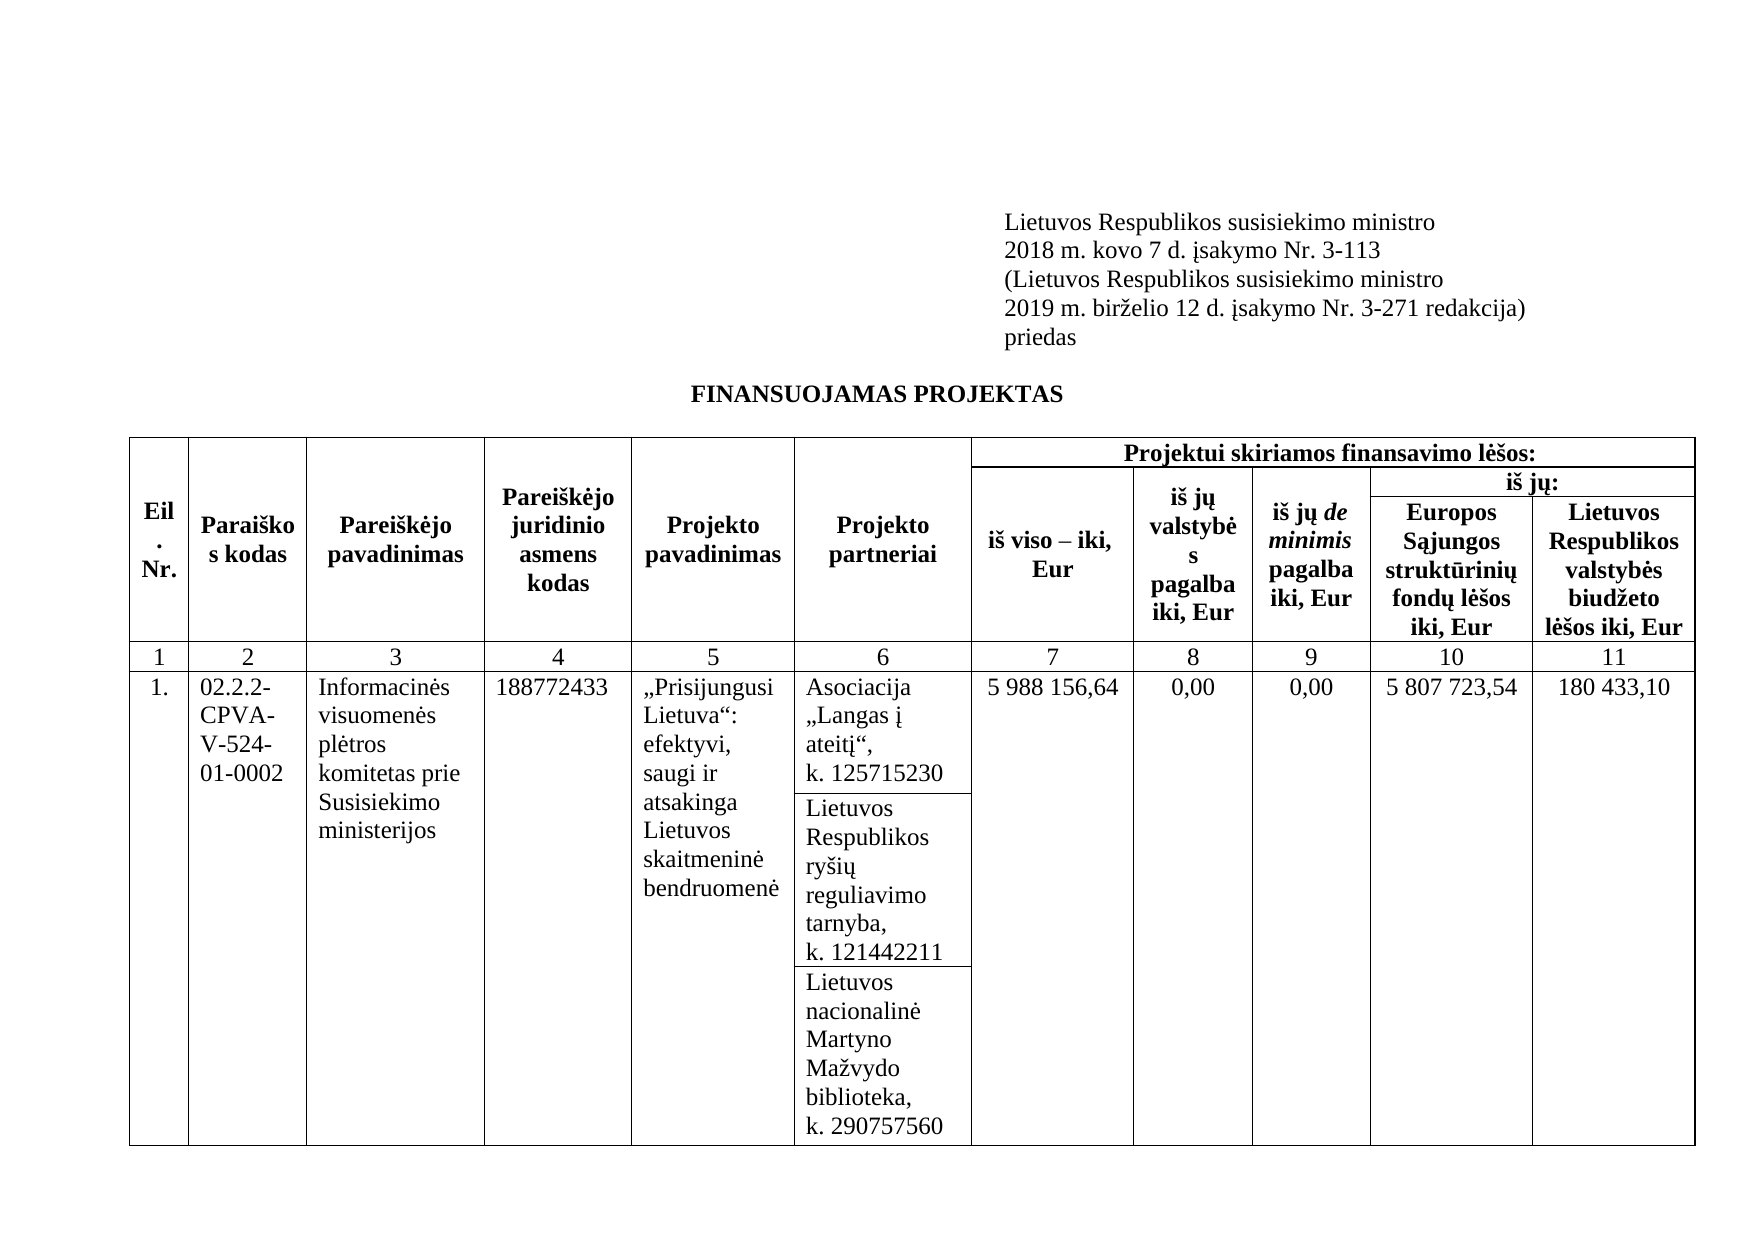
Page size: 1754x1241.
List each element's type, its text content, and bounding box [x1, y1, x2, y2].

table_header Pareiškėjo juridinio asmens kodas [485, 438, 631, 641]
table_cell Informacinės visuomenės plėtros komitetas prie Susisiekimo ministerijos [307, 672, 484, 1145]
table_cell 4 [485, 642, 631, 671]
table_cell 02.2.2-CPVA-V-524-01-0002 [189, 672, 306, 1145]
table_cell 5 [632, 642, 794, 671]
text (Lietuvos Respublikos susisiekimo ministro [1004, 264, 1624, 293]
text 2018 m. kovo 7 d. įsakymo Nr. 3-113 [1004, 235, 1565, 264]
table_cell 0,00 [1134, 672, 1252, 1145]
table_cell Lietuvos nacionalinė Martyno Mažvydo biblioteka, k. 290757560 [795, 967, 971, 1145]
table_cell 180 433,10 [1533, 672, 1694, 1145]
table_cell iš jų de minimis pagalba iki, Eur [1253, 468, 1370, 641]
table_cell iš jų valstybės pagalba iki, Eur [1134, 468, 1252, 641]
text FINANSUOJAMAS PROJEKTAS [118, 379, 1636, 408]
table_cell 9 [1253, 642, 1370, 671]
table_cell Asociacija „Langas į ateitį“, k. 125715230 [795, 672, 971, 792]
table_cell „Prisijungusi Lietuva“: efektyvi, saugi ir atsakinga Lietuvos skaitmeninė bendruomenė [632, 672, 794, 1145]
table_cell 8 [1134, 642, 1252, 671]
table_cell Lietuvos Respublikos valstybės biudžeto lėšos iki, Eur [1533, 497, 1694, 641]
table_header Eil. Nr. [130, 438, 188, 641]
table_cell 0,00 [1253, 672, 1370, 1145]
table_header Pareiškėjo pavadinimas [307, 438, 484, 641]
table_cell 5 807 723,54 [1371, 672, 1532, 1145]
table_header Projekto pavadinimas [632, 438, 794, 641]
table_cell iš viso – iki, Eur [972, 468, 1133, 641]
table_cell Lietuvos Respublikos ryšių reguliavimo tarnyba, k. 121442211 [795, 794, 971, 966]
table_cell 5 988 156,64 [972, 672, 1133, 1145]
table_cell 188772433 [485, 672, 631, 1145]
table_cell 11 [1533, 642, 1694, 671]
text priedas [1004, 322, 1565, 350]
table_cell 6 [795, 642, 971, 671]
table_cell 2 [189, 642, 306, 671]
table_header Projekto partneriai [795, 438, 971, 641]
table_cell Europos Sąjungos struktūrinių fondų lėšos iki, Eur [1371, 497, 1532, 641]
table_cell 1 [130, 642, 188, 671]
table_cell 1. [130, 672, 188, 1145]
table_header Paraiškos kodas [189, 438, 306, 641]
table_cell 3 [307, 642, 484, 671]
table_cell 7 [972, 642, 1133, 671]
table_cell 10 [1371, 642, 1532, 671]
text Lietuvos Respublikos susisiekimo ministro [1004, 207, 1639, 235]
table_cell iš jų: [1371, 468, 1694, 496]
text 2019 m. birželio 12 d. įsakymo Nr. 3-271 redakcija) [1004, 293, 1639, 322]
table_header Projektui skiriamos finansavimo lėšos: [972, 438, 1694, 466]
